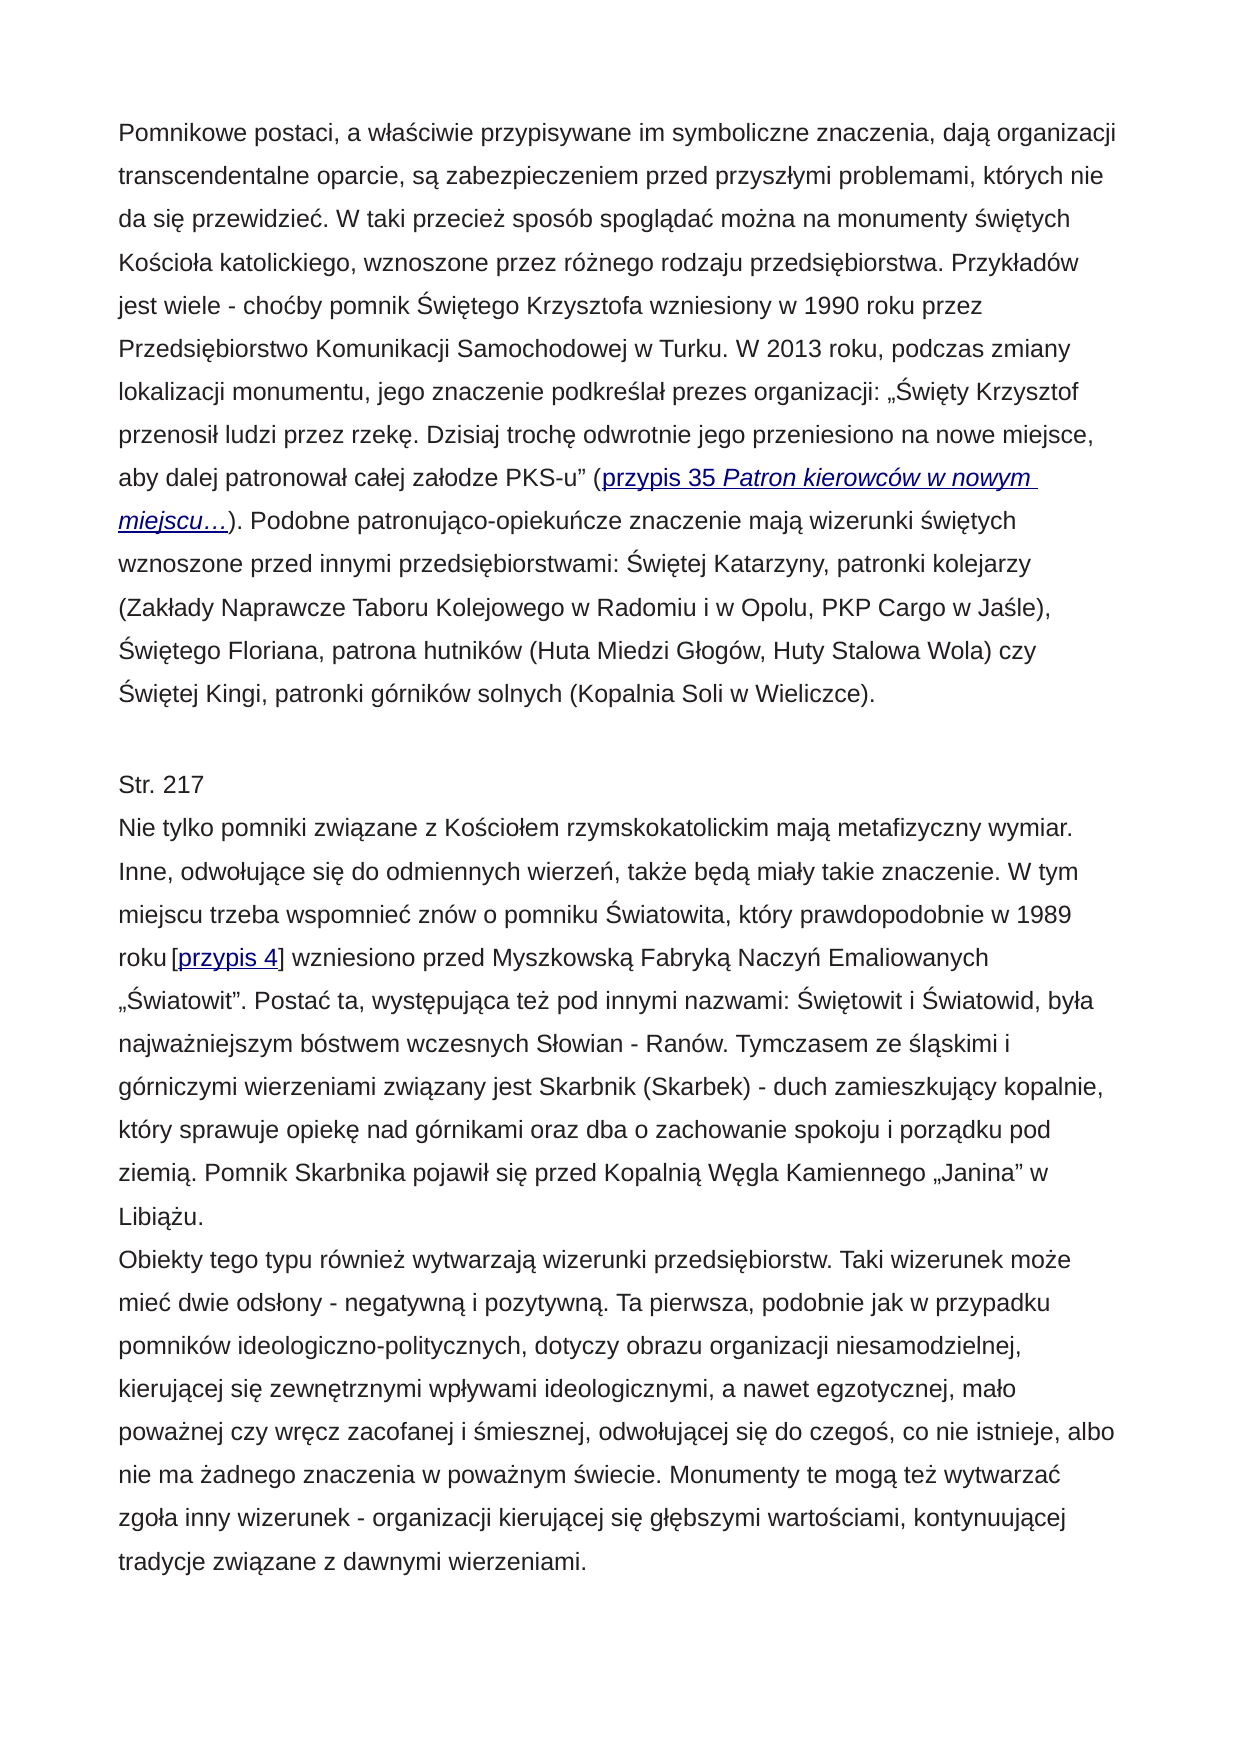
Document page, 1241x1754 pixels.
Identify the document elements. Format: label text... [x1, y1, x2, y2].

text Str. 217 [118, 770, 1122, 799]
text Nie tylko pomniki związane z Kościołem rzymskokatolickim mają metafizyczny wymiar. Inne, odwołujące się do odmiennych wierzeń, także będą miały takie znaczenie. W tym miejscu trzeba wspomnieć znów o pomniku Światowita, który prawdopodobnie w 1989 roku [przypis 4] wzniesiono przed Myszkowską Fabryką Naczyń Emaliowanych „Światowit”. Postać ta, występująca też pod innymi nazwami: Świętowit i Światowid, była najważniejszym bóstwem wczesnych Słowian - Ranów. Tymczasem ze śląskimi i górniczymi wierzeniami związany jest Skarbnik (Skarbek) - duch zamieszkujący kopalnie, który sprawuje opiekę nad górnikami oraz dba o zachowanie spokoju i porządku pod ziemią. Pomnik Skarbnika pojawił się przed Kopalnią Węgla Kamiennego „Janina” w Libiążu. [118, 813, 1122, 1230]
text Pomnikowe postaci, a właściwie przypisywane im symboliczne znaczenia, dają organizacji transcendentalne oparcie, są zabezpieczeniem przed przyszłymi problemami, których nie da się przewidzieć. W taki przecież sposób spoglądać można na monumenty świętych Kościoła katolickiego, wznoszone przez różnego rodzaju przedsiębiorstwa. Przykładów jest wiele - choćby pomnik Świętego Krzysztofa wzniesiony w 1990 roku przez Przedsiębiorstwo Komunikacji Samochodowej w Turku. W 2013 roku, podczas zmiany lokalizacji monumentu, jego znaczenie podkreślał prezes organizacji: „Święty Krzysztof przenosił ludzi przez rzekę. Dzisiaj trochę odwrotnie jego przeniesiono na nowe miejsce, aby dalej patronował całej załodze PKS-u” (przypis 35 Patron kierowców w nowym miejscu…). Podobne patronująco-opiekuńcze znaczenie mają wizerunki świętych wznoszone przed innymi przedsiębiorstwami: Świętej Katarzyny, patronki kolejarzy (Zakłady Naprawcze Taboru Kolejowego w Radomiu i w Opolu, PKP Cargo w Jaśle), Świętego Floriana, patrona hutników (Huta Miedzi Głogów, Huty Stalowa Wola) czy Świętej Kingi, patronki górników solnych (Kopalnia Soli w Wieliczce). [118, 118, 1122, 707]
text Obiekty tego typu również wytwarzają wizerunki przedsiębiorstw. Taki wizerunek może mieć dwie odsłony - negatywną i pozytywną. Ta pierwsza, podobnie jak w przypadku pomników ideologiczno-politycznych, dotyczy obrazu organizacji niesamodzielnej, kierującej się zewnętrznymi wpływami ideologicznymi, a nawet egzotycznej, mało poważnej czy wręcz zacofanej i śmiesznej, odwołującej się do czegoś, co nie istnieje, albo nie ma żadnego znaczenia w poważnym świecie. Monumenty te mogą też wytwarzać zgoła inny wizerunek - organizacji kierującej się głębszymi wartościami, kontynuującej tradycje związane z dawnymi wierzeniami. [118, 1245, 1122, 1575]
